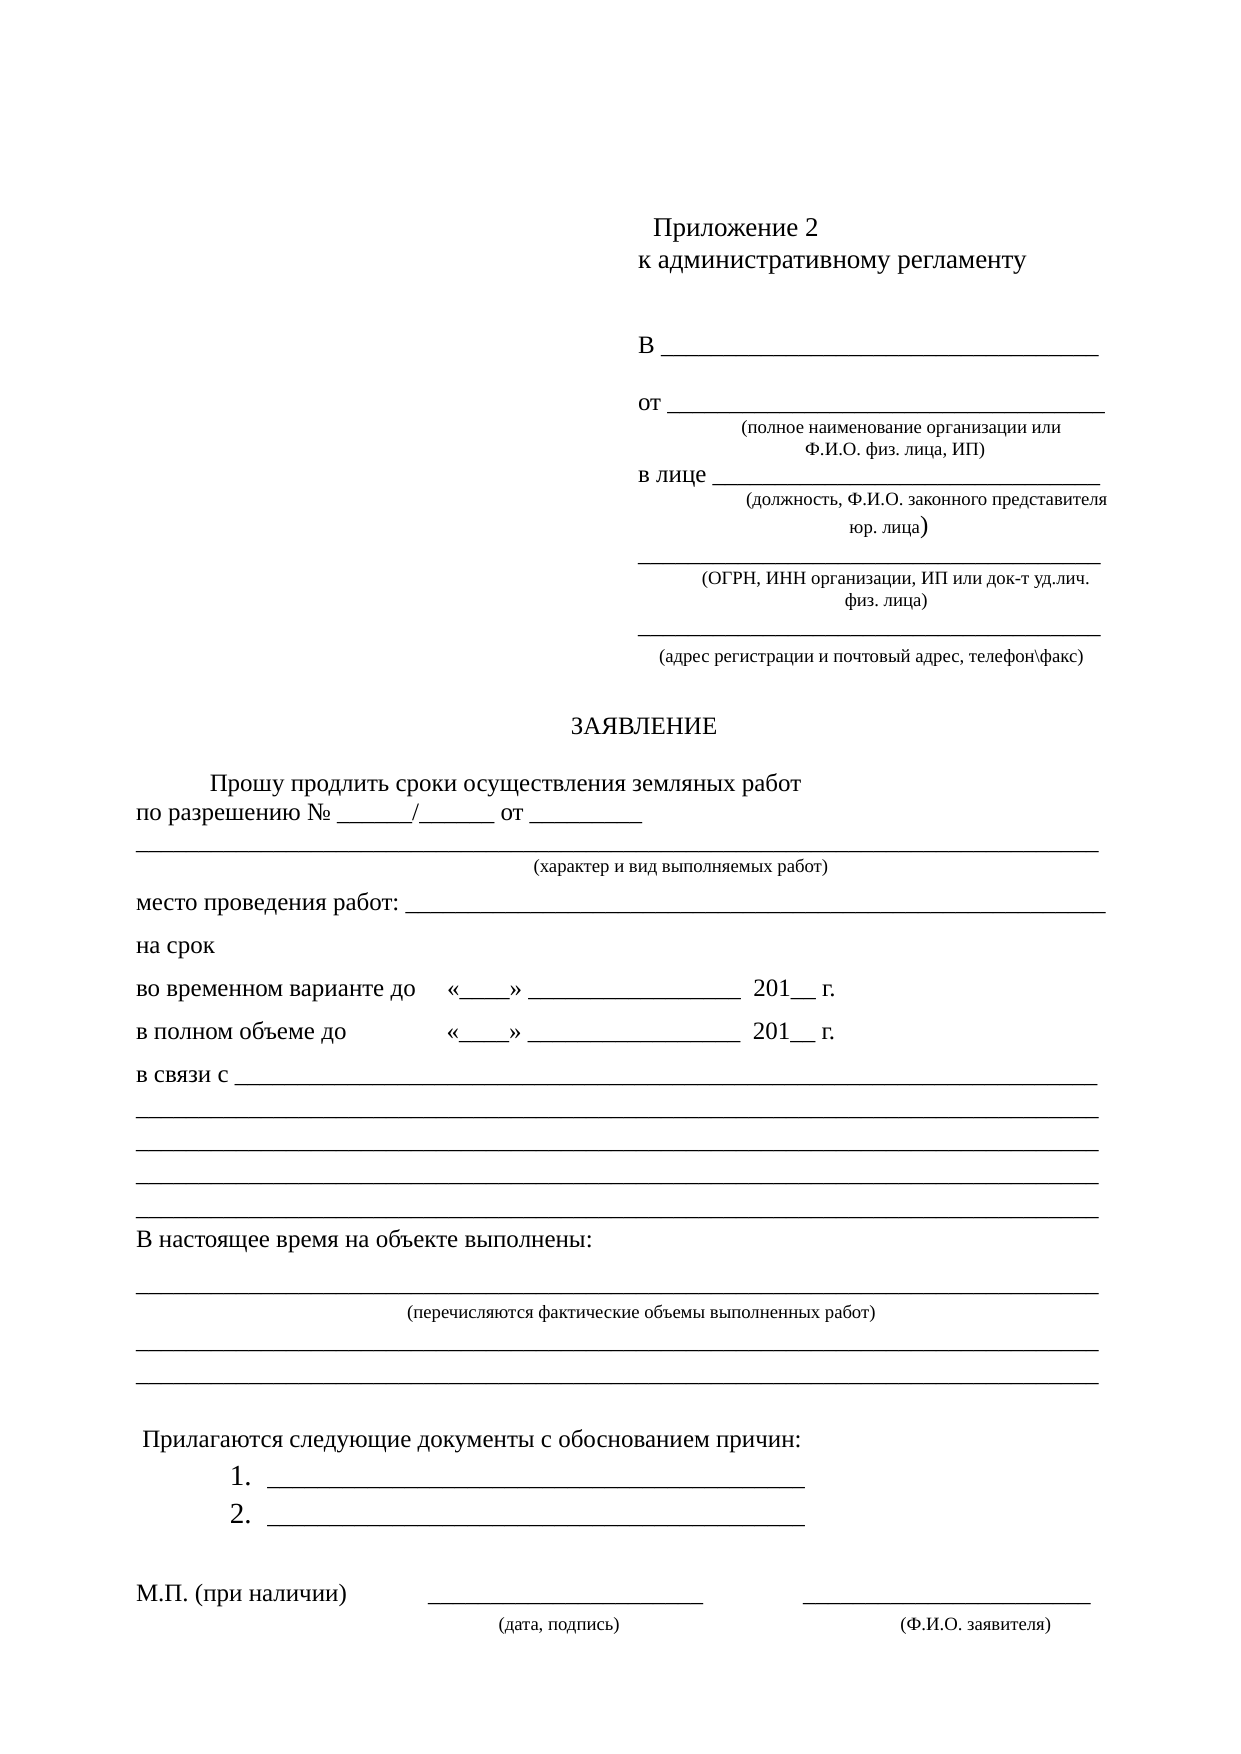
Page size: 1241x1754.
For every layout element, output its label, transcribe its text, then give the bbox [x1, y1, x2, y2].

text _____________________________________ [136, 538, 1152, 567]
text (перечисляются фактические объемы выполненных работ) [136, 1301, 1152, 1322]
text (ОГРН, ИНН организации, ИП или док-т уд.лич. [136, 567, 1152, 589]
text (полное наименование организации или [136, 416, 1152, 438]
text Приложение 2 [579, 212, 1152, 243]
text Ф.И.О. физ. лица, ИП) [136, 438, 1152, 459]
text в связи с _____________________________________________________________________ [136, 1059, 1152, 1088]
list ___________________________________________ [229, 1458, 1152, 1491]
text _____________________________________________________________________________ [136, 826, 1152, 855]
text М.П. (при наличии) ______________________ _______________________ [136, 1578, 1152, 1607]
text в лице _______________________________ [136, 459, 1152, 488]
text Прилагаются следующие документы с обоснованием причин: [136, 1424, 1152, 1453]
text (характер и вид выполняемых работ) [136, 855, 1152, 876]
text на срок [136, 930, 1152, 959]
text во временном варианте до «____» _________________ 201__ г. [136, 973, 1152, 1002]
text _____________________________________________________________________________ [136, 1126, 1152, 1154]
text физ. лица) [136, 589, 1152, 610]
text место проведения работ: ________________________________________________________ [136, 887, 1152, 916]
text _____________________________________ [136, 610, 1152, 639]
text (дата, подпись) (Ф.И.О. заявителя) [136, 1607, 1152, 1635]
text _____________________________________________________________________________ [136, 1192, 1152, 1220]
text _____________________________________________________________________________ [136, 1158, 1152, 1187]
text юр. лица) [136, 510, 1152, 538]
text по разрешению № ______/______ от _________ [136, 797, 1152, 826]
text В ___________________________________ [638, 330, 1152, 359]
text _____________________________________________________________________________ [136, 1092, 1152, 1121]
text Прошу продлить сроки осуществления земляных работ [136, 768, 1152, 797]
text (адрес регистрации и почтовый адрес, телефон\факс) [136, 639, 1152, 668]
text ЗАЯВЛЕНИЕ [136, 711, 1152, 740]
text (должность, Ф.И.О. законного представителя [136, 488, 1152, 510]
text В настоящее время на объекте выполнены: [136, 1224, 1152, 1253]
text _____________________________________________________________________________ [136, 1268, 1152, 1296]
text _____________________________________________________________________________ [136, 1358, 1152, 1387]
text к административному регламенту [638, 243, 1152, 274]
text в полном объеме до «____» _________________ 201__ г. [136, 1016, 1152, 1045]
text _____________________________________________________________________________ [136, 1326, 1152, 1354]
text от ___________________________________ [136, 387, 1152, 416]
list ___________________________________________ [229, 1496, 1152, 1530]
